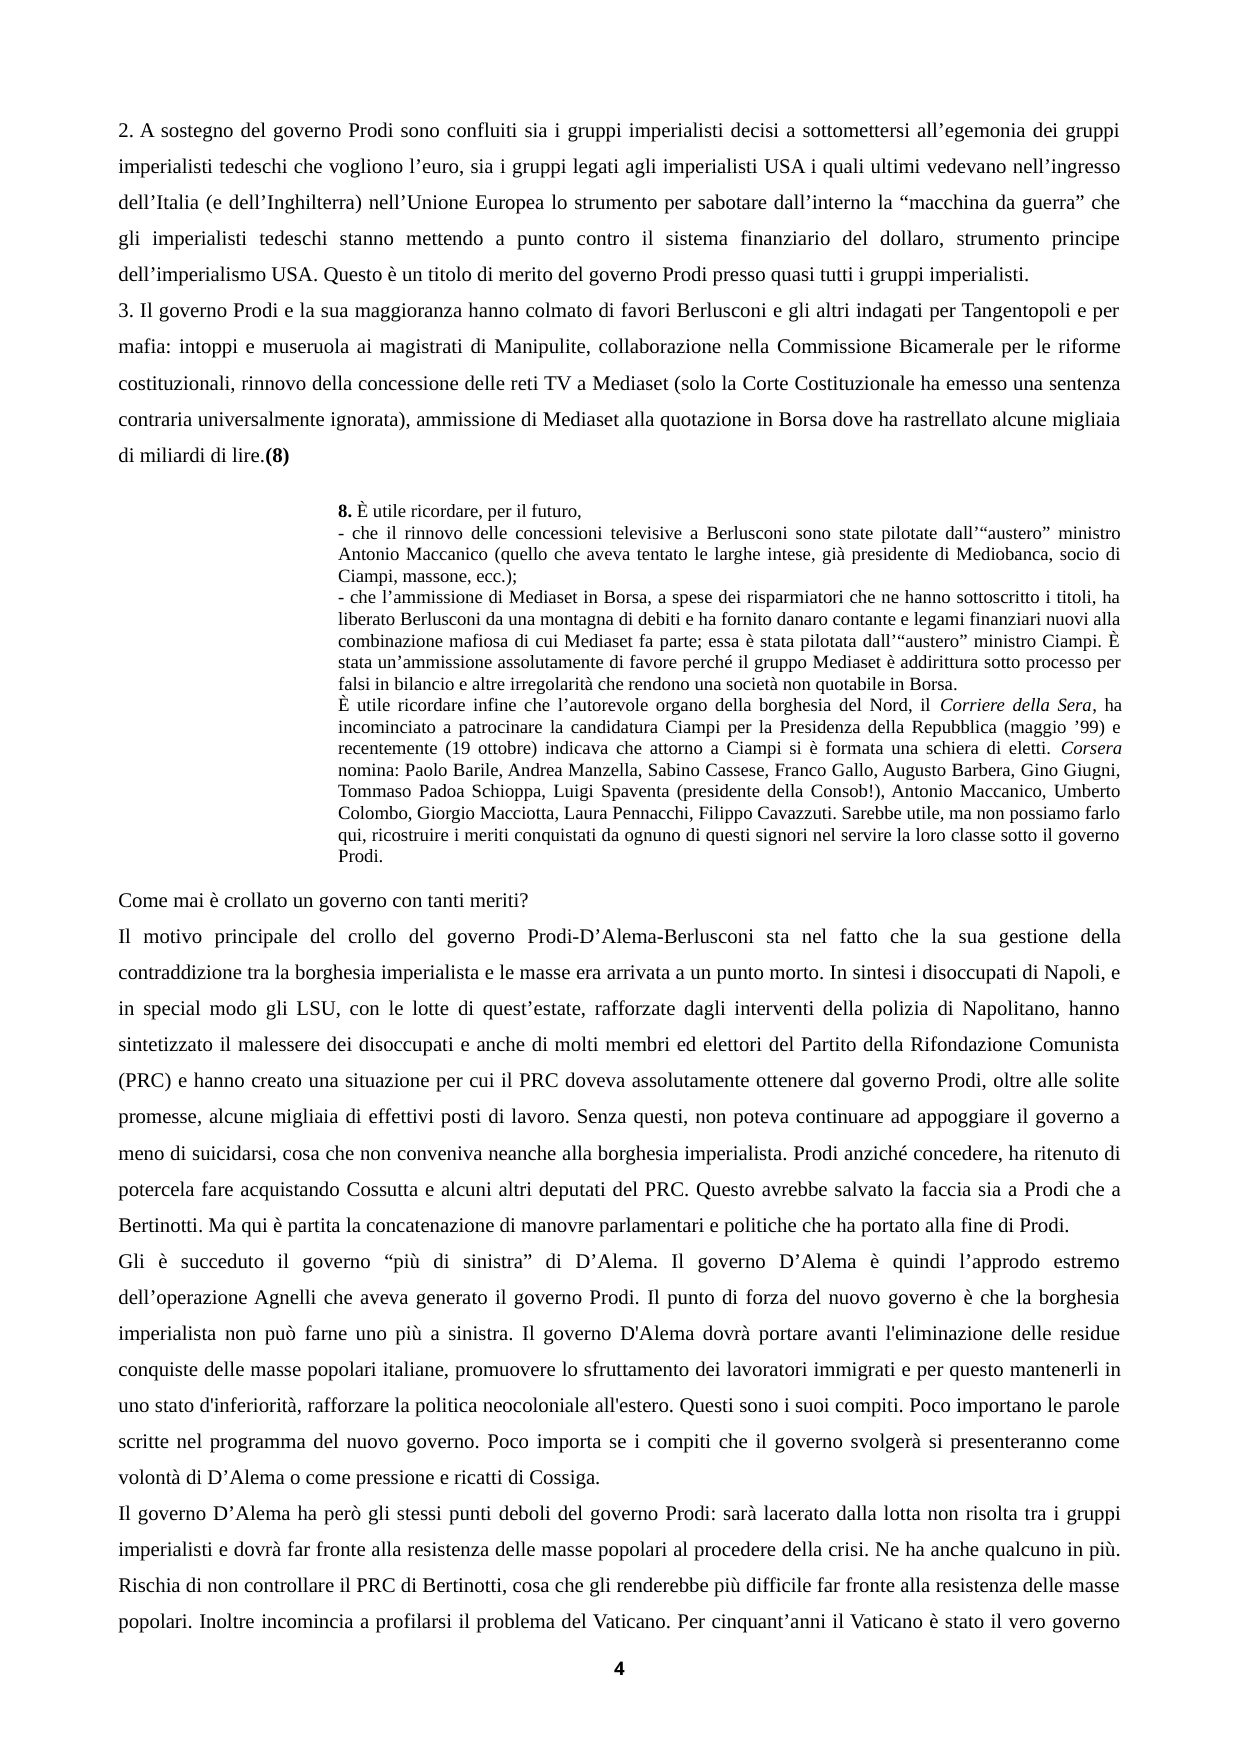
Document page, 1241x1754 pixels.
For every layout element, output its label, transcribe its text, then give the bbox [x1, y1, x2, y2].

text 8. È utile ricordare, per il futuro, [338, 500, 1122, 522]
text - che l’ammissione di Mediaset in Borsa, a spese dei risparmiatori che ne hanno sottoscritto i titoli, ha liberato Berlusconi da una montagna di debiti e ha fornito danaro contante e legami finanziari nuovi alla combinazione mafiosa di cui Mediaset fa parte; essa è stata pilotata dall’“austero” ministro Ciampi. È stata un’ammissione assolutamente di favore perché il gruppo Mediaset è addirittura sotto processo per falsi in bilancio e altre irregolarità che rendono una società non quotabile in Borsa. [338, 586, 1122, 694]
text - che il rinnovo delle concessioni televisive a Berlusconi sono state pilotate dall’“austero” ministro Antonio Maccanico (quello che aveva tentato le larghe intese, già presidente di Mediobanca, socio di Ciampi, massone, ecc.); [338, 522, 1122, 586]
text Il governo D’Alema ha però gli stessi punti deboli del governo Prodi: sarà lacerato dalla lotta non risolta tra i gruppi imperialisti e dovrà far fronte alla resistenza delle masse popolari al procedere della crisi. Ne ha anche qualcuno in più. Rischia di non controllare il PRC di Bertinotti, cosa che gli renderebbe più difficile far fronte alla resistenza delle masse popolari. Inoltre incomincia a profilarsi il problema del Vaticano. Per cinquant’anni il Vaticano è stato il vero governo [118, 1501, 1122, 1633]
text 3. Il governo Prodi e la sua maggioranza hanno colmato di favori Berlusconi e gli altri indagati per Tangentopoli e per mafia: intoppi e museruola ai magistrati di Manipulite, collaborazione nella Commissione Bicamerale per le riforme costituzionali, rinnovo della concessione delle reti TV a Mediaset (solo la Corte Costituzionale ha emesso una sentenza contraria universalmente ignorata), ammissione di Mediaset alla quotazione in Borsa dove ha rastrellato alcune migliaia di miliardi di lire.(8) [118, 298, 1122, 467]
text 2. A sostegno del governo Prodi sono confluiti sia i gruppi imperialisti decisi a sottomettersi all’egemonia dei gruppi imperialisti tedeschi che vogliono l’euro, sia i gruppi legati agli imperialisti USA i quali ultimi vedevano nell’ingresso dell’Italia (e dell’Inghilterra) nell’Unione Europea lo strumento per sabotare dall’interno la “macchina da guerra” che gli imperialisti tedeschi stanno mettendo a punto contro il sistema finanziario del dollaro, strumento principe dell’imperialismo USA. Questo è un titolo di merito del governo Prodi presso quasi tutti i gruppi imperialisti. [118, 118, 1122, 286]
text Come mai è crollato un governo con tanti meriti? [118, 888, 1122, 912]
text Il motivo principale del crollo del governo Prodi-D’Alema-Berlusconi sta nel fatto che la sua gestione della contraddizione tra la borghesia imperialista e le masse era arrivata a un punto morto. In sintesi i disoccupati di Napoli, e in special modo gli LSU, con le lotte di quest’estate, rafforzate dagli interventi della polizia di Napolitano, hanno sintetizzato il malessere dei disoccupati e anche di molti membri ed elettori del Partito della Rifondazione Comunista (PRC) e hanno creato una situazione per cui il PRC doveva assolutamente ottenere dal governo Prodi, oltre alle solite promesse, alcune migliaia di effettivi posti di lavoro. Senza questi, non poteva continuare ad appoggiare il governo a meno di suicidarsi, cosa che non conveniva neanche alla borghesia imperialista. Prodi anziché concedere, ha ritenuto di potercela fare acquistando Cossutta e alcuni altri deputati del PRC. Questo avrebbe salvato la faccia sia a Prodi che a Bertinotti. Ma qui è partita la concatenazione di manovre parlamentari e politiche che ha portato alla fine di Prodi. [118, 924, 1122, 1237]
text Gli è succeduto il governo “più di sinistra” di D’Alema. Il governo D’Alema è quindi l’approdo estremo dell’operazione Agnelli che aveva generato il governo Prodi. Il punto di forza del nuovo governo è che la borghesia imperialista non può farne uno più a sinistra. Il governo D'Alema dovrà portare avanti l'eliminazione delle residue conquiste delle masse popolari italiane, promuovere lo sfruttamento dei lavoratori immigrati e per questo mantenerli in uno stato d'inferiorità, rafforzare la politica neocoloniale all'estero. Questi sono i suoi compiti. Poco importano le parole scritte nel programma del nuovo governo. Poco importa se i compiti che il governo svolgerà si presenteranno come volontà di D’Alema o come pressione e ricatti di Cossiga. [118, 1249, 1122, 1489]
text È utile ricordare infine che l’autorevole organo della borghesia del Nord, il Corriere della Sera, ha incominciato a patrocinare la candidatura Ciampi per la Presidenza della Repubblica (maggio ’99) e recentemente (19 ottobre) indicava che attorno a Ciampi si è formata una schiera di eletti. Corsera nomina: Paolo Barile, Andrea Manzella, Sabino Cassese, Franco Gallo, Augusto Barbera, Gino Giugni, Tommaso Padoa Schioppa, Luigi Spaventa (presidente della Consob!), Antonio Maccanico, Umberto Colombo, Giorgio Macciotta, Laura Pennacchi, Filippo Cavazzuti. Sarebbe utile, ma non possiamo farlo qui, ricostruire i meriti conquistati da ognuno di questi signori nel servire la loro classe sotto il governo Prodi. [338, 694, 1122, 867]
